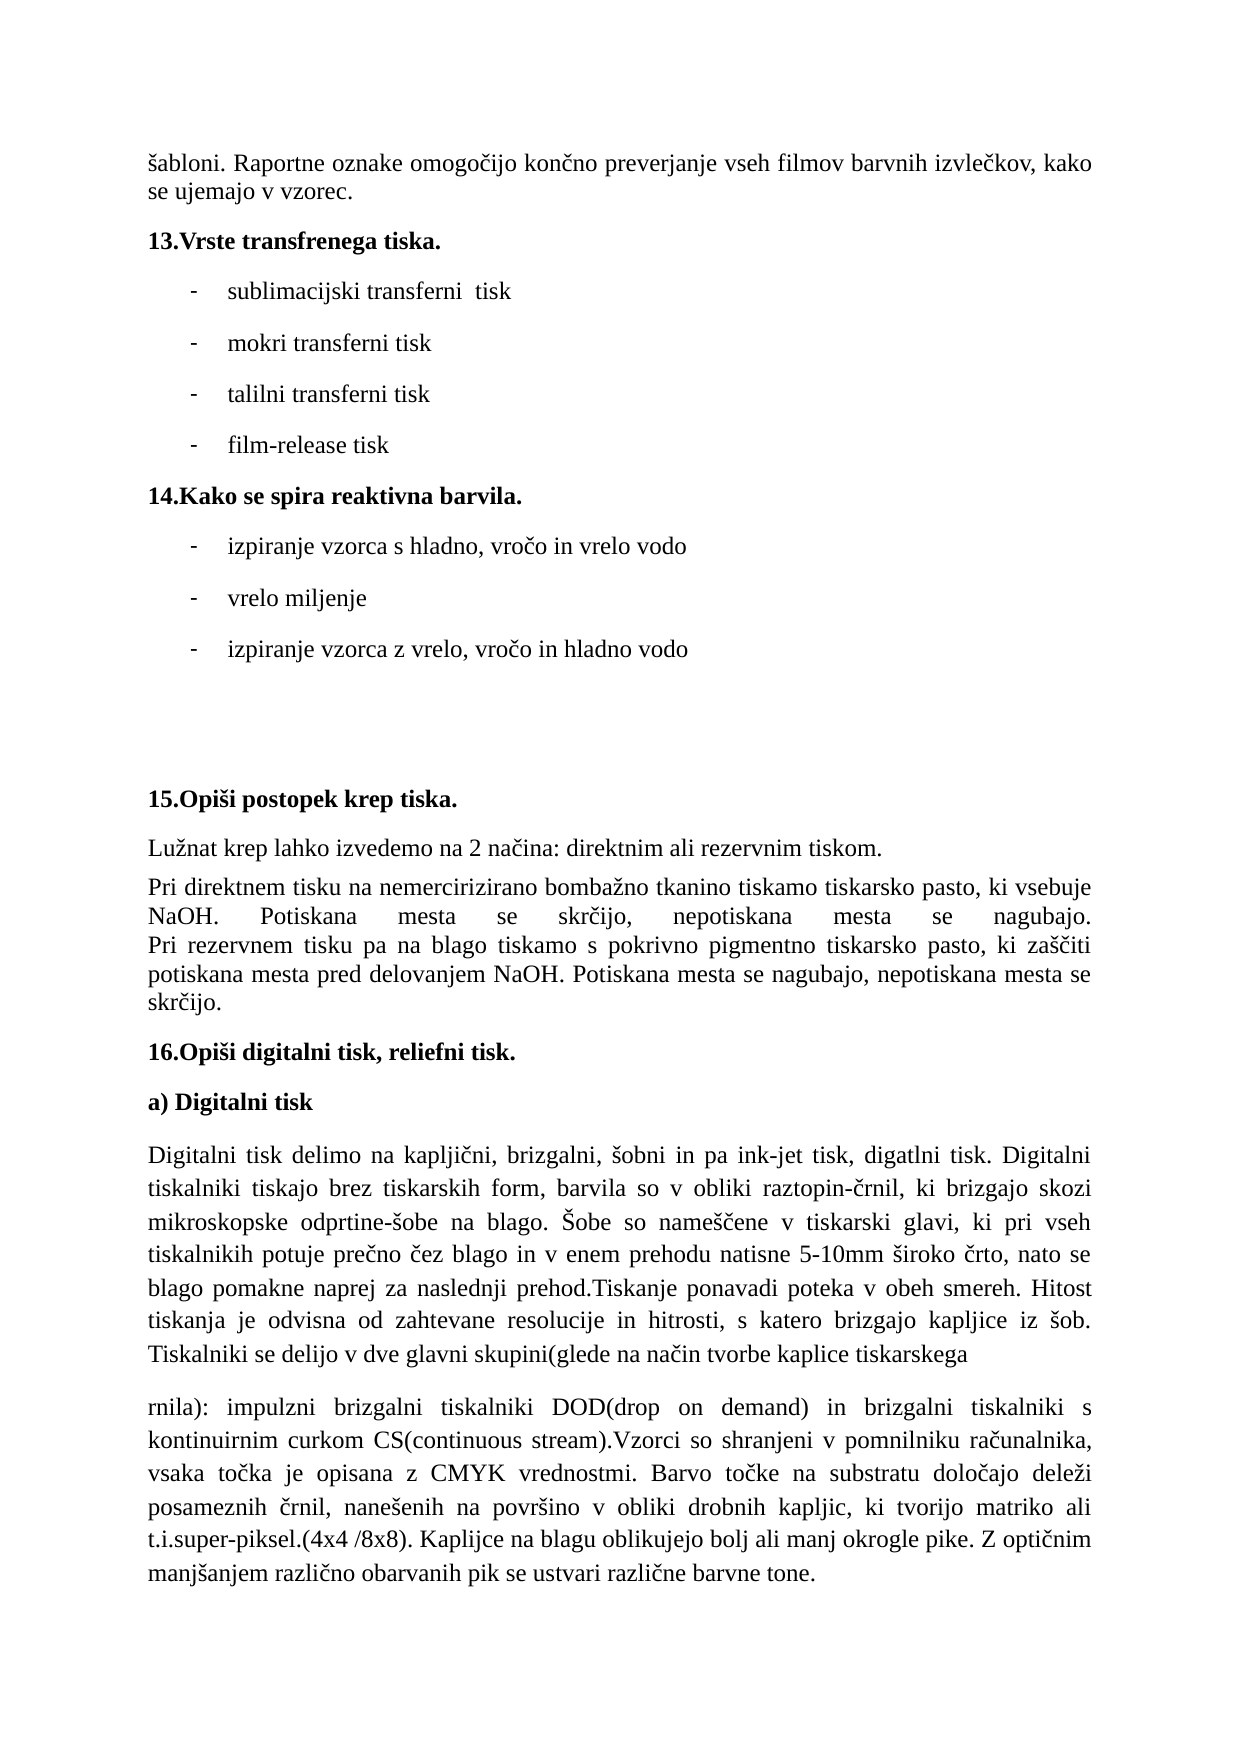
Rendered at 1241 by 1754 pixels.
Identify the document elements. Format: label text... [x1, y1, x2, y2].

text 14.Kako se spira reaktivna barvila. [148, 481, 1093, 510]
list sublimacijski transferni tisk [190, 276, 1093, 306]
list talilni transferni tisk [190, 378, 1093, 409]
text 15.Opiši postopek krep tiska. [148, 784, 1093, 812]
text Lužnat krep lahko izvedemo na 2 načina: direktnim ali rezervnim tiskom. [148, 833, 1093, 862]
list izpiranje vzorca s hladno, vročo in vrelo vodo [190, 531, 1093, 561]
list film-release tisk [190, 429, 1093, 460]
text 16.Opiši digitalni tisk, reliefni tisk. [148, 1037, 1093, 1066]
list izpiranje vzorca z vrelo, vročo in hladno vodo [190, 633, 1093, 664]
text Pri direktnem tisku na nemercirizirano bombažno tkanino tiskamo tiskarsko pasto, ki vsebuje NaOH. Potiskana mesta se skrčijo, nepotiskana mesta se nagubajo. Pri rezervnem tisku pa na blago tiskamo s pokrivno pigmentno tiskarsko pasto, ki zaščiti potiskana mesta pred delovanjem NaOH. Potiskana mesta se nagubajo, nepotiskana mesta se skrčijo. [148, 872, 1093, 1016]
text Digitalni tisk delimo na kapljični, brizgalni, šobni in pa ink-jet tisk, digatlni tisk. Digitalni tiskalniki tiskajo brez tiskarskih form, barvila so v obliki raztopin-črnil, ki brizgajo skozi mikroskopske odprtine-šobe na blago. Šobe so nameščene v tiskarski glavi, ki pri vseh tiskalnikih potuje prečno čez blago in v enem prehodu natisne 5-10mm široko črto, nato se blago pomakne naprej za naslednji prehod.Tiskanje ponavadi poteka v obeh smereh. Hitost tiskanja je odvisna od zahtevane resolucije in hitrosti, s katero brizgajo kapljice iz šob. Tiskalniki se delijo v dve glavni skupini(glede na način tvorbe kaplice tiskarskega [148, 1141, 1093, 1367]
text 13.Vrste transfrenega tiska. [148, 226, 1093, 255]
list vrelo miljenje [190, 582, 1093, 612]
text rnila): impulzni brizgalni tiskalniki DOD(drop on demand) in brizgalni tiskalniki s kontinuirnim curkom CS(continuous stream).Vzorci so shranjeni v pomnilniku računalnika, vsaka točka je opisana z CMYK vrednostmi. Barvo točke na substratu določajo deleži posameznih črnil, nanešenih na površino v obliki drobnih kapljic, ki tvorijo matriko ali t.i.super-piksel.(4x4 /8x8). Kaplijce na blagu oblikujejo bolj ali manj okrogle pike. Z optičnim manjšanjem različno obarvanih pik se ustvari različne barvne tone. [148, 1392, 1093, 1586]
list mokri transferni tisk [190, 327, 1093, 357]
text šabloni. Raportne oznake omogočijo končno preverjanje vseh filmov barvnih izvlečkov, kako se ujemajo v vzorec. [148, 148, 1093, 205]
text a) Digitalni tisk [148, 1087, 1093, 1115]
